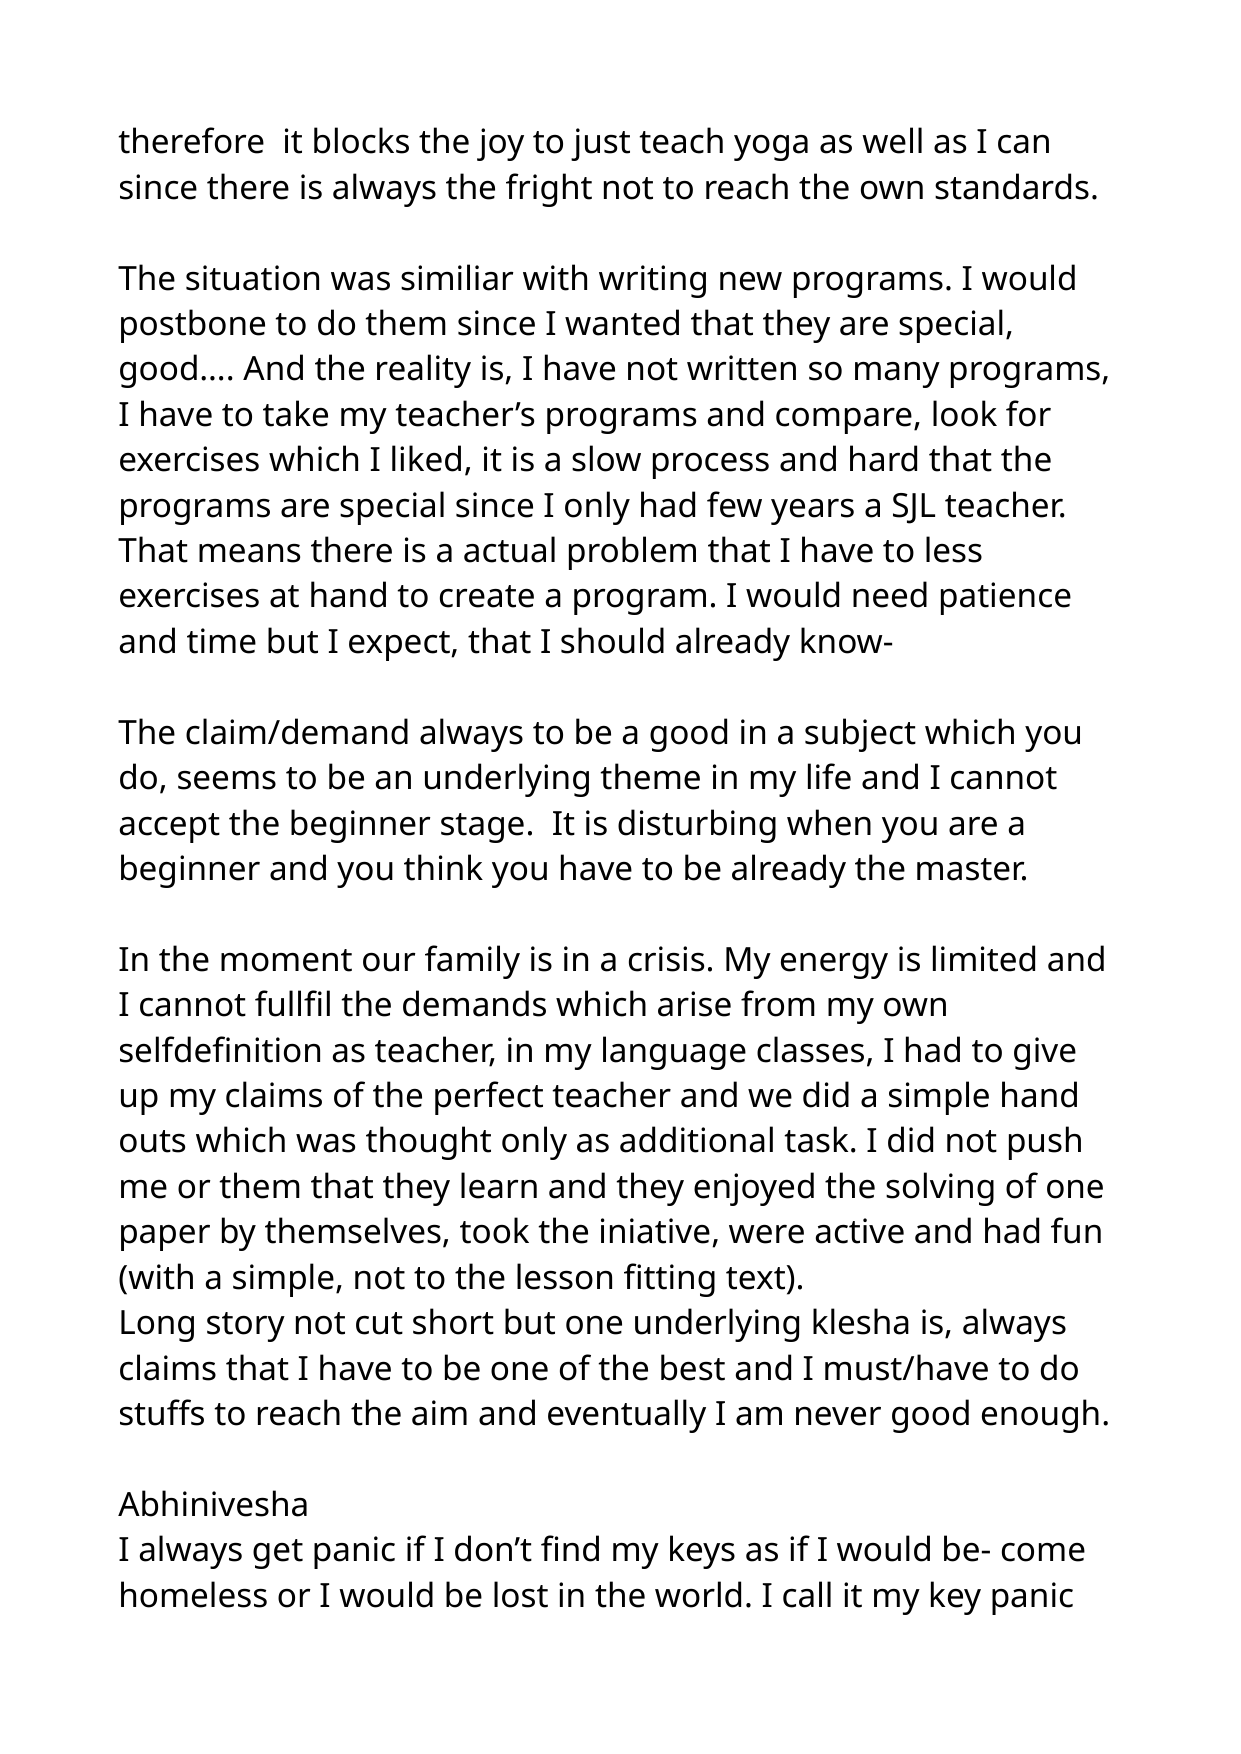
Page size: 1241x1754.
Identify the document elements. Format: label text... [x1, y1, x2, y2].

text That means there is a actual problem that I have to less exercises at hand to create a program. I would need patience and time but I expect, that I should already know- [118, 527, 1122, 663]
text The claim/demand always to be a good in a subject which you do, seems to be an underlying theme in my life and I cannot accept the beginner stage. It is disturbing when you are a beginner and you think you have to be already the master. [118, 708, 1122, 890]
text I always get panic if I don’t find my keys as if I would be- come homeless or I would be lost in the world. I call it my key panic [118, 1526, 1122, 1617]
text Abhinivesha [118, 1481, 1122, 1526]
text The situation was similiar with writing new programs. I would postbone to do them since I wanted that they are special, good…. And the reality is, I have not written so many programs, I have to take my teacher’s programs and compare, look for exercises which I liked, it is a slow process and hard that the programs are special since I only had few years a SJL teacher. [118, 254, 1122, 527]
text therefore it blocks the joy to just teach yoga as well as I can since there is always the fright not to reach the own standards. [118, 118, 1122, 209]
text In the moment our family is in a crisis. My energy is limited and I cannot fullfil the demands which arise from my own selfdefinition as teacher, in my language classes, I had to give up my claims of the perfect teacher and we did a simple hand outs which was thought only as additional task. I did not push me or them that they learn and they enjoyed the solving of one paper by themselves, took the iniative, were active and had fun (with a simple, not to the lesson fitting text). [118, 936, 1122, 1299]
text Long story not cut short but one underlying klesha is, always claims that I have to be one of the best and I must/have to do stuffs to reach the aim and eventually I am never good enough. [118, 1299, 1122, 1435]
